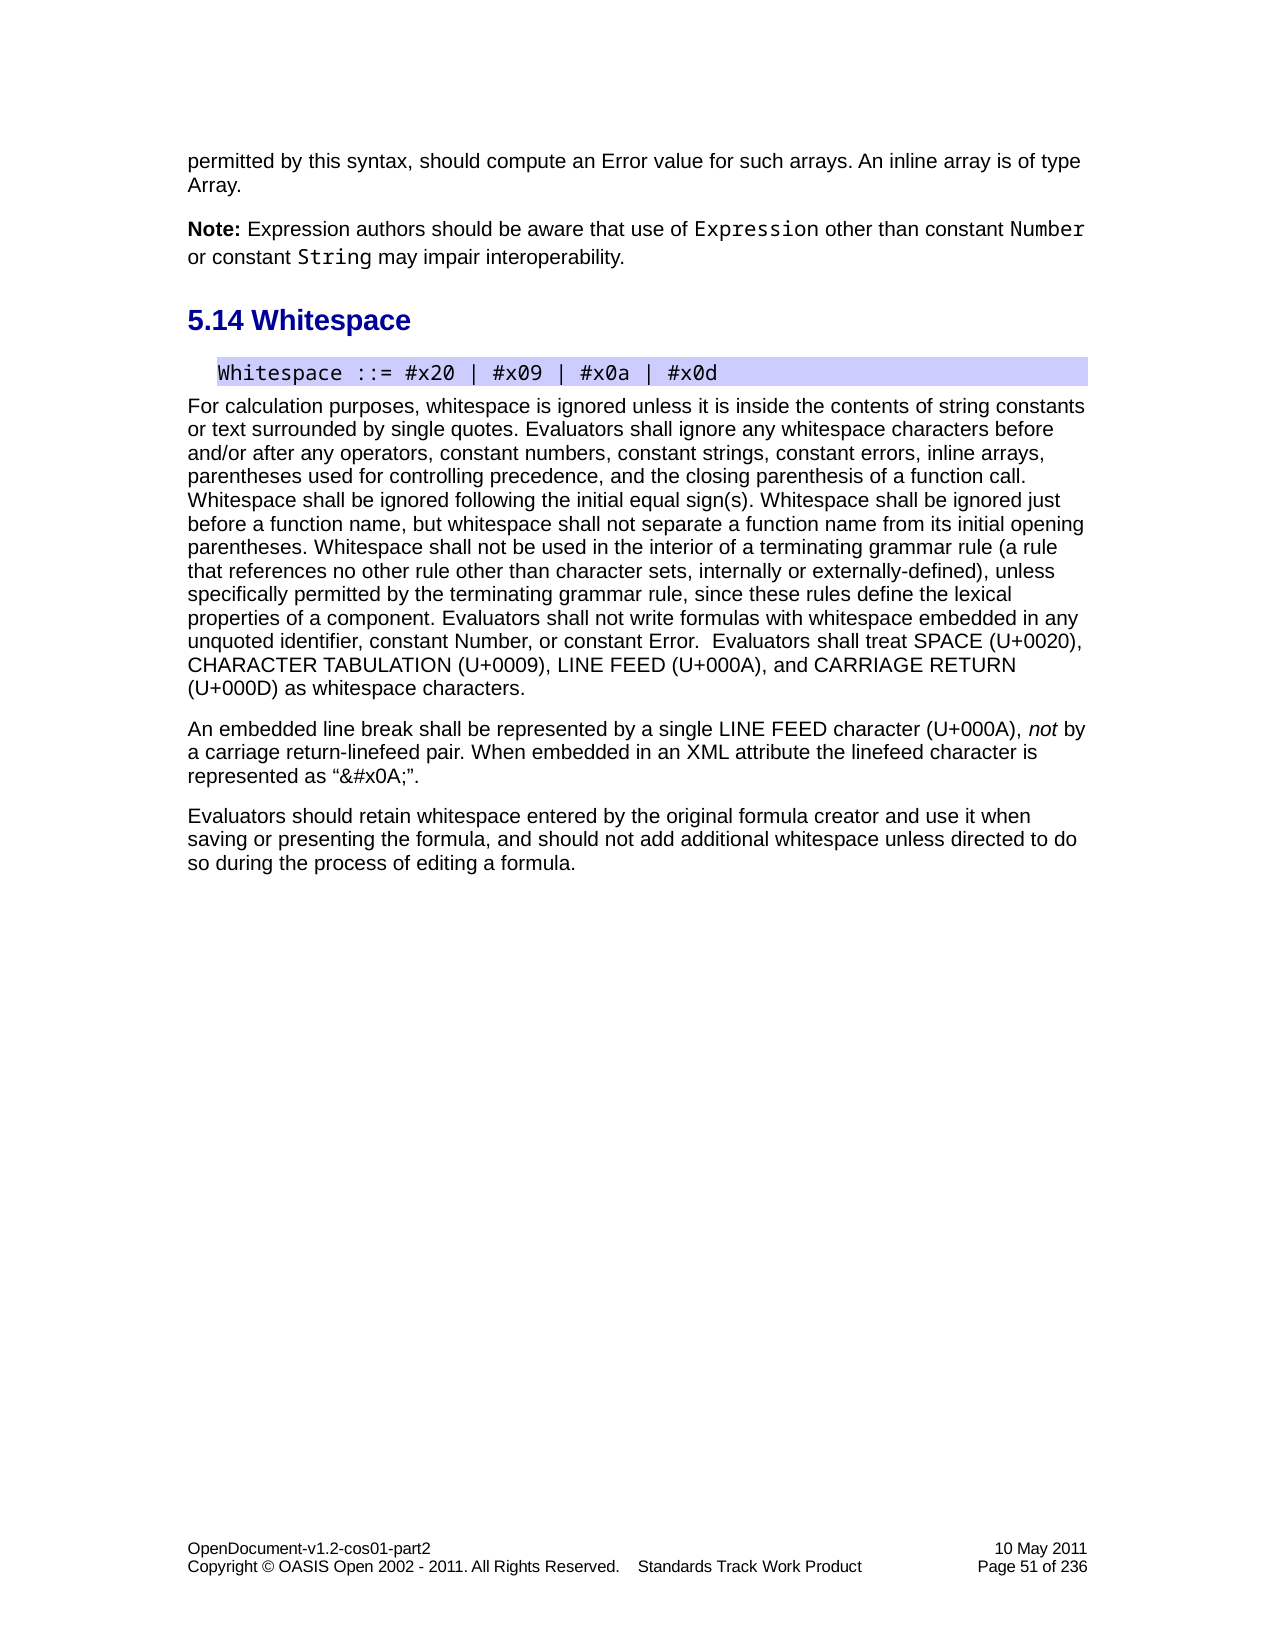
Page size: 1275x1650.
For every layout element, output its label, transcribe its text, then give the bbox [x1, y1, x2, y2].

text An embedded line break shall be represented by a single LINE FEED character (U+000A), not by a carriage return-linefeed pair. When embedded in an XML attribute the linefeed character is represented as “&#x0A;”. [187, 717, 1088, 788]
text For calculation purposes, whitespace is ignored unless it is inside the contents of string constants or text surrounded by single quotes. Evaluators shall ignore any whitespace characters before and/or after any operators, constant numbers, constant strings, constant errors, inline arrays, parentheses used for controlling precedence, and the closing parenthesis of a function call. Whitespace shall be ignored following the initial equal sign(s). Whitespace shall be ignored just before a function name, but whitespace shall not separate a function name from its initial opening parentheses. Whitespace shall not be used in the interior of a terminating grammar rule (a rule that references no other rule other than character sets, internally or externally-defined), unless specifically permitted by the terminating grammar rule, since these rules define the lexical properties of a component. Evaluators shall not write formulas with whitespace embedded in any unquoted identifier, constant Number, or constant Error. Evaluators shall treat SPACE (U+0020), CHARACTER TABULATION (U+0009), LINE FEED (U+000A), and CARRIAGE RETURN (U+000D) as whitespace characters. [187, 394, 1088, 700]
text Whitespace ::= #x20 | #x09 | #x0a | #x0d [217, 357, 1088, 386]
text permitted by this syntax, should compute an Error value for such arrays. An inline array is of type Array. [187, 150, 1088, 197]
text Evaluators should retain whitespace entered by the original formula creator and use it when saving or presenting the formula, and should not add additional whitespace unless directed to do so during the process of editing a formula. [187, 804, 1088, 875]
subtitle Whitespace [187, 304, 1088, 337]
text Note: Expression authors should be aware that use of Expression other than constant Number or constant String may impair interoperability. [187, 214, 1088, 271]
